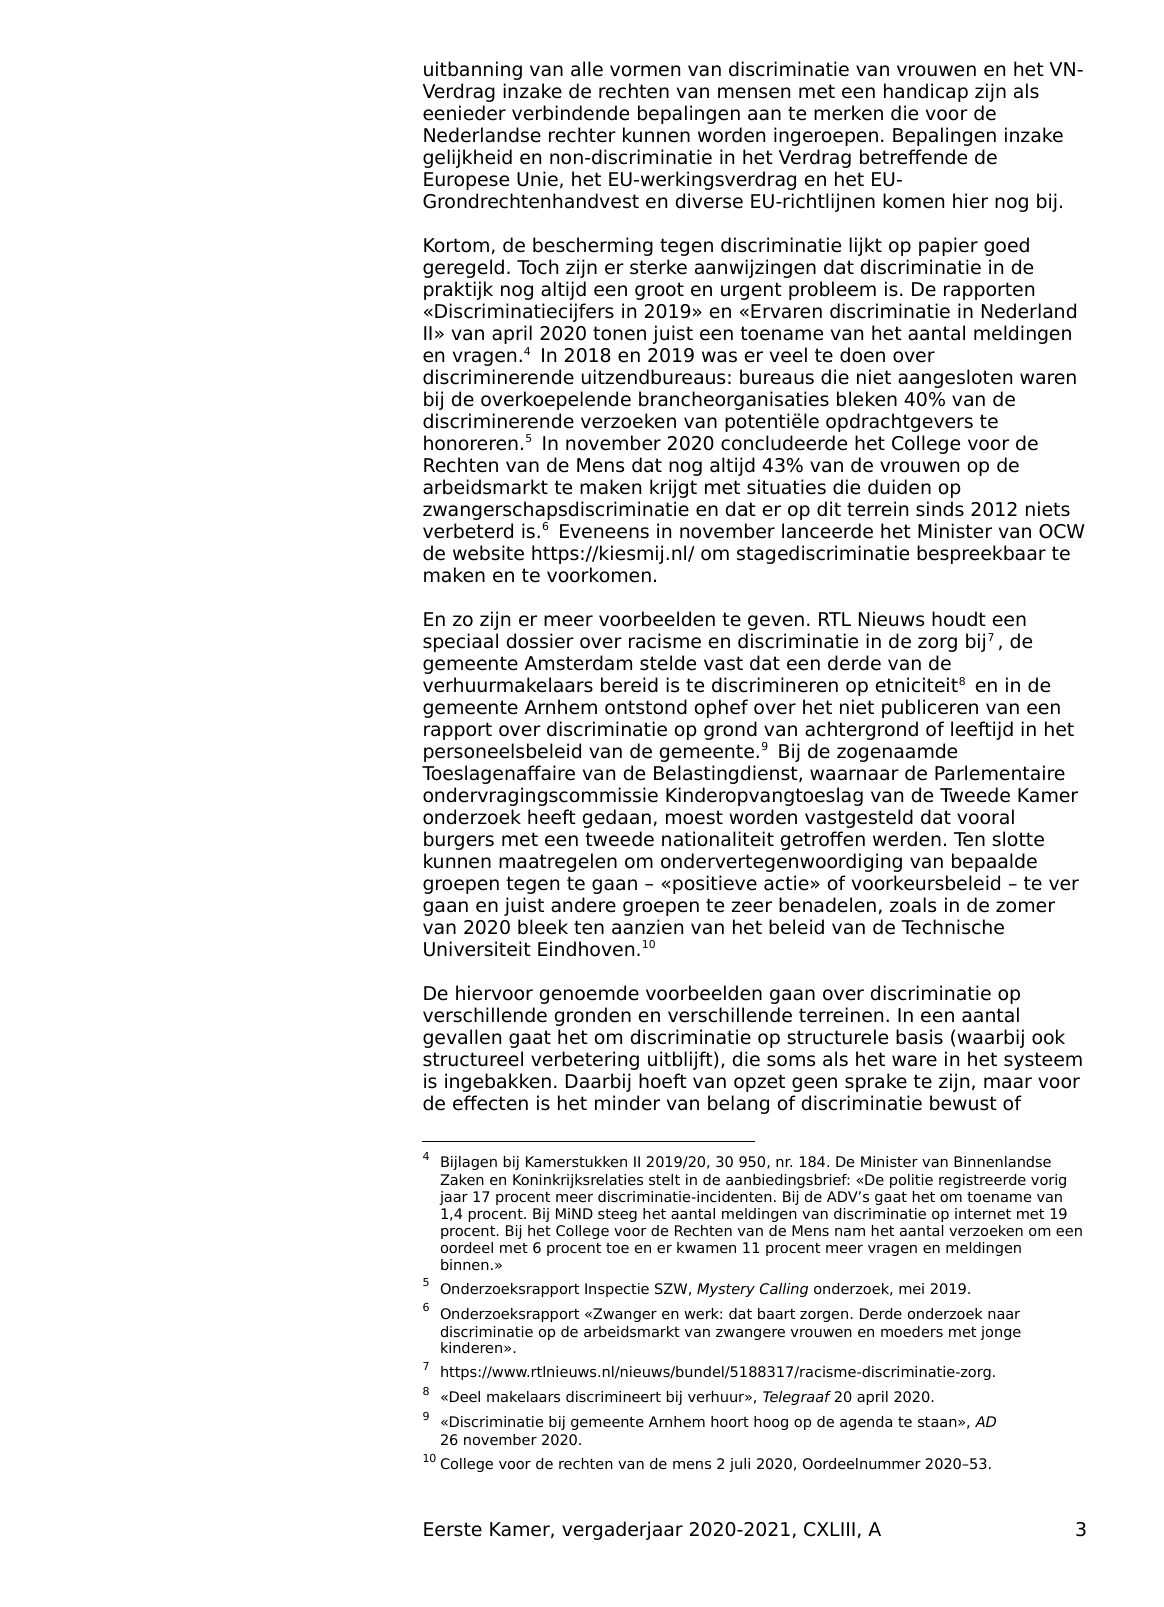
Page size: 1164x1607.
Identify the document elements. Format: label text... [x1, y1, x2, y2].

text «Deel makelaars discrimineert bij verhuur», Telegraaf 20 april 2020. [422, 1385, 1087, 1407]
text «Discriminatie bij gemeente Arnhem hoort hoog op de agenda te staan», AD 26 november 2020. [422, 1410, 1087, 1449]
text De hiervoor genoemde voorbeelden gaan over discriminatie op verschillende gronden en verschillende terreinen. In een aantal gevallen gaat het om discriminatie op structurele basis (waarbij ook structureel verbetering uitblijft), die soms als het ware in het systeem is ingebakken. Daarbij hoeft van opzet geen sprake te zijn, maar voor de effecten is het minder van belang of discriminatie bewust of [422, 983, 1087, 1115]
text Bijlagen bij Kamerstukken II 2019/20, 30 950, nr. 184. De Minister van Binnenlandse Zaken en Koninkrijksrelaties stelt in de aanbiedingsbrief: «De politie registreerde vorig jaar 17 procent meer discriminatie-incidenten. Bij de ADV’s gaat het om toename van 1,4 procent. Bij MiND steeg het aantal meldingen van discriminatie op internet met 19 procent. Bij het College voor de Rechten van de Mens nam het aantal verzoeken om een oordeel met 6 procent toe en er kwamen 11 procent meer vragen en meldingen binnen.» [422, 1150, 1087, 1274]
text Kortom, de bescherming tegen discriminatie lijkt op papier goed geregeld. Toch zijn er sterke aanwijzingen dat discriminatie in de praktijk nog altijd een groot en urgent probleem is. De rapporten «Discriminatiecijfers in 2019» en «Ervaren discriminatie in Nederland II» van april 2020 tonen juist een toename van het aantal meldingen en vragen. In 2018 en 2019 was er veel te doen over discriminerende uitzendbureaus: bureaus die niet aangesloten waren bij de overkoepelende brancheorganisaties bleken 40% van de discriminerende verzoeken van potentiële opdrachtgevers te honoreren. In november 2020 concludeerde het College voor de Rechten van de Mens dat nog altijd 43% van de vrouwen op de arbeidsmarkt te maken krijgt met situaties die duiden op zwangerschapsdiscriminatie en dat er op dit terrein sinds 2012 niets verbeterd is. Eveneens in november lanceerde het Minister van OCW de website https://kiesmij.nl/ om stagediscriminatie bespreekbaar te maken en te voorkomen. [422, 235, 1087, 587]
text College voor de rechten van de mens 2 juli 2020, Oordeelnummer 2020–53. [422, 1452, 1087, 1474]
text uitbanning van alle vormen van discriminatie van vrouwen en het VN-Verdrag inzake de rechten van mensen met een handicap zijn als eenieder verbindende bepalingen aan te merken die voor de Nederlandse rechter kunnen worden ingeroepen. Bepalingen inzake gelijkheid en non-discriminatie in het Verdrag betreffende de Europese Unie, het EU-werkingsverdrag en het EU-Grondrechtenhandvest en diverse EU-richtlijnen komen hier nog bij. [422, 59, 1087, 213]
text Onderzoeksrapport Inspectie SZW, Mystery Calling onderzoek, mei 2019. [422, 1277, 1087, 1299]
text En zo zijn er meer voorbeelden te geven. RTL Nieuws houdt een speciaal dossier over racisme en discriminatie in de zorg bij, de gemeente Amsterdam stelde vast dat een derde van de verhuurmakelaars bereid is te discrimineren op etniciteit en in de gemeente Arnhem ontstond ophef over het niet publiceren van een rapport over discriminatie op grond van achtergrond of leeftijd in het personeelsbeleid van de gemeente. Bij de zogenaamde Toeslagenaffaire van de Belastingdienst, waarnaar de Parlementaire ondervragingscommissie Kinderopvangtoeslag van de Tweede Kamer onderzoek heeft gedaan, moest worden vastgesteld dat vooral burgers met een tweede nationaliteit getroffen werden. Ten slotte kunnen maatregelen om ondervertegenwoordiging van bepaalde groepen tegen te gaan – «positieve actie» of voorkeursbeleid – te ver gaan en juist andere groepen te zeer benadelen, zoals in de zomer van 2020 bleek ten aanzien van het beleid van de Technische Universiteit Eindhoven. [422, 609, 1087, 961]
text https://www.rtlnieuws.nl/nieuws/bundel/5188317/racisme-discriminatie-zorg. [422, 1360, 1087, 1382]
text Onderzoeksrapport «Zwanger en werk: dat baart zorgen. Derde onderzoek naar discriminatie op de arbeidsmarkt van zwangere vrouwen en moeders met jonge kinderen». [422, 1302, 1087, 1357]
